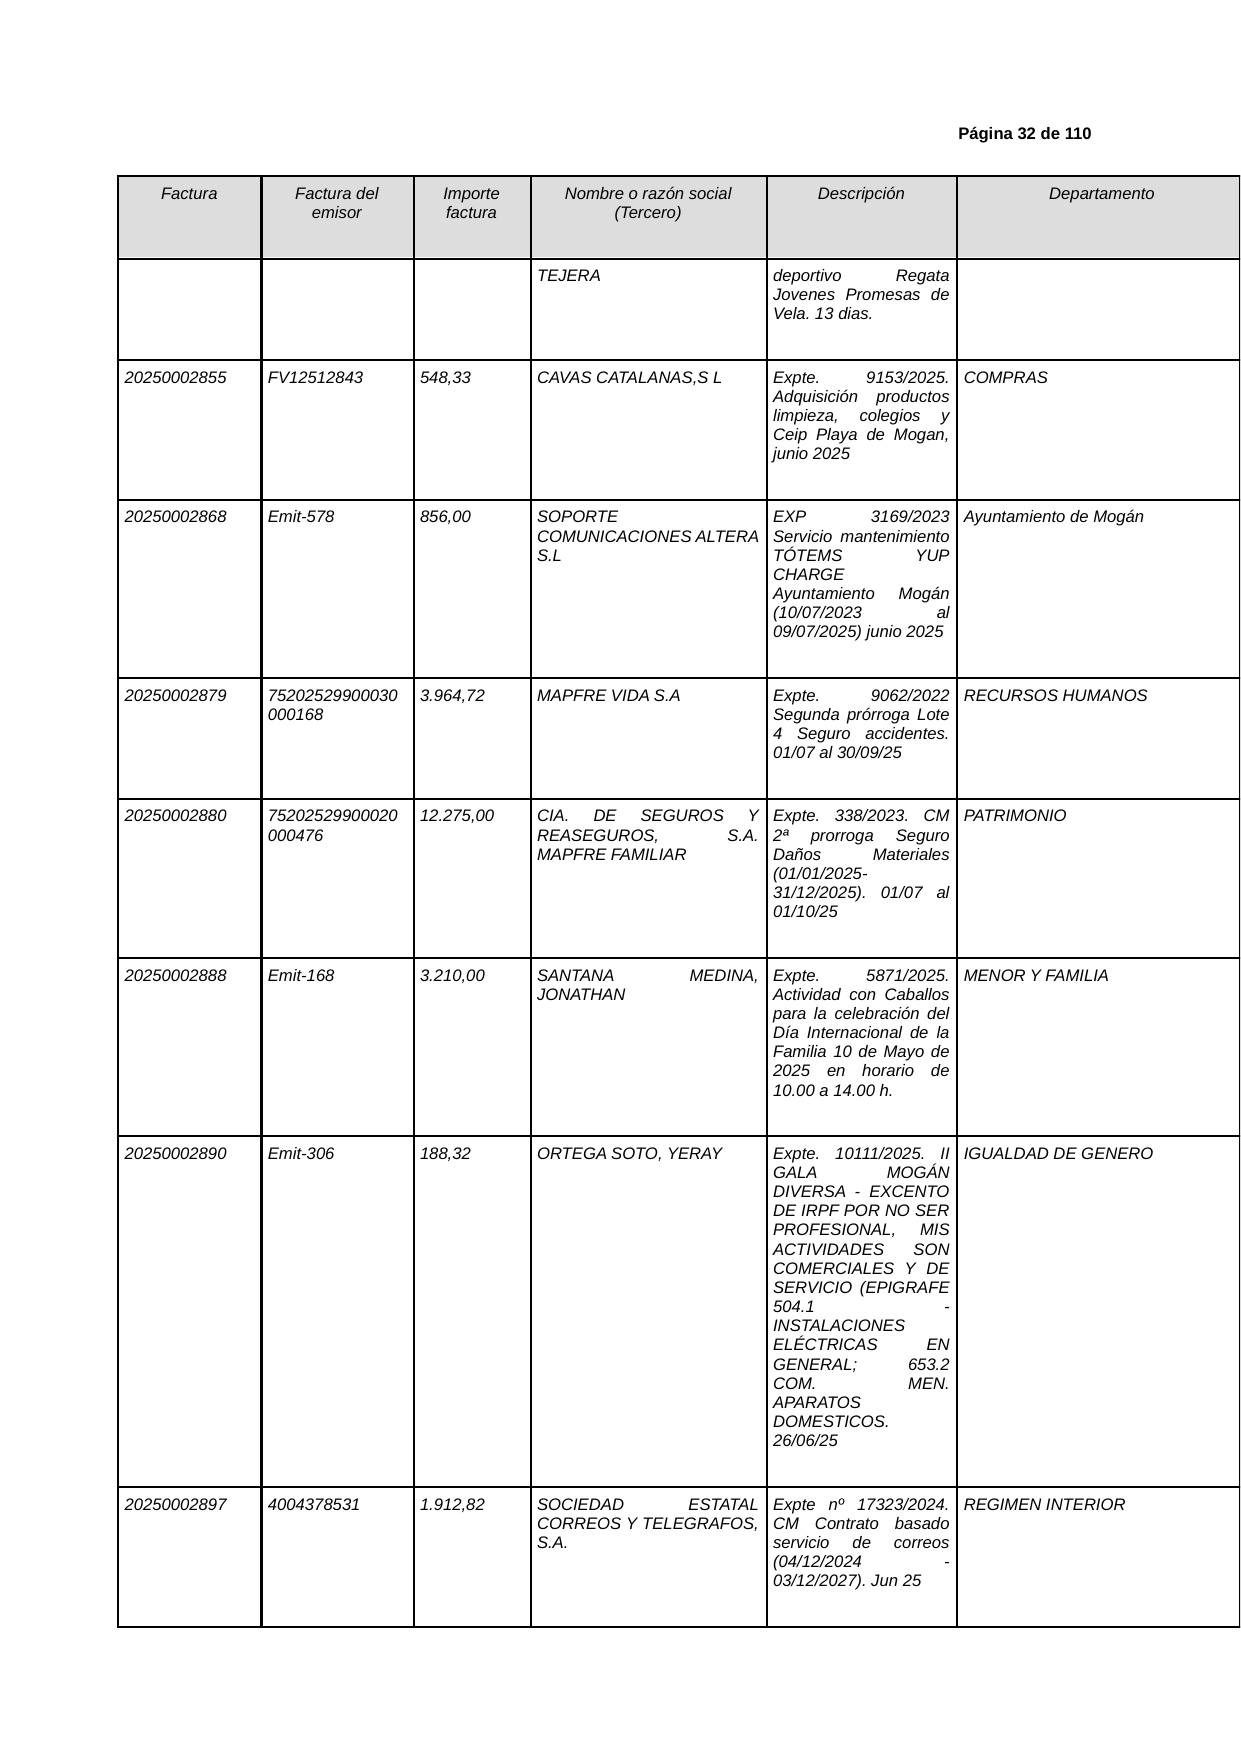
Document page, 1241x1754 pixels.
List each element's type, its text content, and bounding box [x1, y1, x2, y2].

table_cell FV12512843 [263, 361, 413, 499]
table_cell 75202529900020000476 [263, 800, 413, 957]
table_cell 188,32 [415, 1137, 530, 1486]
table_cell 20250002897 [119, 1488, 260, 1626]
table_cell CAVAS CATALANAS,S L [532, 361, 766, 499]
table_cell 20250002868 [119, 501, 260, 677]
table_cell MENOR Y FAMILIA [958, 959, 1239, 1135]
table_cell Ayuntamiento de Mogán [958, 501, 1239, 677]
table_cell 20250002855 [119, 361, 260, 499]
table_cell SOCIEDAD ESTATAL CORREOS Y TELEGRAFOS, S.A. [532, 1488, 766, 1626]
table_cell [415, 260, 530, 359]
table_cell 75202529900030000168 [263, 679, 413, 798]
table_header Importe factura [415, 177, 530, 257]
table_cell [263, 260, 413, 359]
table_cell REGIMEN INTERIOR [958, 1488, 1239, 1626]
table_header Descripción [768, 177, 956, 257]
table_cell 856,00 [415, 501, 530, 677]
table_cell Emit-306 [263, 1137, 413, 1486]
table_cell 20250002890 [119, 1137, 260, 1486]
table_header Departamento [958, 177, 1239, 257]
table_cell 548,33 [415, 361, 530, 499]
table_cell 20250002879 [119, 679, 260, 798]
table_cell Emit-168 [263, 959, 413, 1135]
table_cell Expte. 9062/2022 Segunda prórroga Lote 4 Seguro accidentes. 01/07 al 30/09/25 [768, 679, 956, 798]
table_cell SANTANA MEDINA, JONATHAN [532, 959, 766, 1135]
table_cell Expte. 338/2023. CM 2ª prorroga Seguro Daños Materiales (01/01/2025-31/12/2025). 01/07 al 01/10/25 [768, 800, 956, 957]
table_cell deportivo Regata Jovenes Promesas de Vela. 13 dias. [768, 260, 956, 359]
table_cell 12.275,00 [415, 800, 530, 957]
table_cell 20250002888 [119, 959, 260, 1135]
table_cell ORTEGA SOTO, YERAY [532, 1137, 766, 1486]
table_cell MAPFRE VIDA S.A [532, 679, 766, 798]
table_cell 3.210,00 [415, 959, 530, 1135]
table_cell Emit-578 [263, 501, 413, 677]
table_cell 4004378531 [263, 1488, 413, 1626]
table_cell EXP 3169/2023 Servicio mantenimiento TÓTEMS YUP CHARGE Ayuntamiento Mogán (10/07/2023 al 09/07/2025) junio 2025 [768, 501, 956, 677]
table_header Factura del emisor [263, 177, 413, 257]
table_cell Expte nº 17323/2024. CM Contrato basado servicio de correos (04/12/2024 - 03/12/2027). Jun 25 [768, 1488, 956, 1626]
table_cell 3.964,72 [415, 679, 530, 798]
table_cell 1.912,82 [415, 1488, 530, 1626]
table_header Nombre o razón social (Tercero) [532, 177, 766, 257]
table_cell COMPRAS [958, 361, 1239, 499]
table_cell Expte. 5871/2025. Actividad con Caballos para la celebración del Día Internacional de la Familia 10 de Mayo de 2025 en horario de 10.00 a 14.00 h. [768, 959, 956, 1135]
table_cell PATRIMONIO [958, 800, 1239, 957]
table_cell Expte. 9153/2025. Adquisición productos limpieza, colegios y Ceip Playa de Mogan, junio 2025 [768, 361, 956, 499]
table_cell TEJERA [532, 260, 766, 359]
table_cell [958, 260, 1239, 359]
table_header Factura [119, 177, 260, 257]
table_cell 20250002880 [119, 800, 260, 957]
table_cell IGUALDAD DE GENERO [958, 1137, 1239, 1486]
table_cell RECURSOS HUMANOS [958, 679, 1239, 798]
table_cell SOPORTE COMUNICACIONES ALTERA S.L [532, 501, 766, 677]
table_cell [119, 260, 260, 359]
table_cell CIA. DE SEGUROS Y REASEGUROS, S.A. MAPFRE FAMILIAR [532, 800, 766, 957]
table_cell Expte. 10111/2025. II GALA MOGÁN DIVERSA - EXCENTO DE IRPF POR NO SER PROFESIONAL, MIS ACTIVIDADES SON COMERCIALES Y DE SERVICIO (EPIGRAFE 504.1 - INSTALACIONES ELÉCTRICAS EN GENERAL; 653.2 COM. MEN. APARATOS DOMESTICOS. 26/06/25 [768, 1137, 956, 1486]
